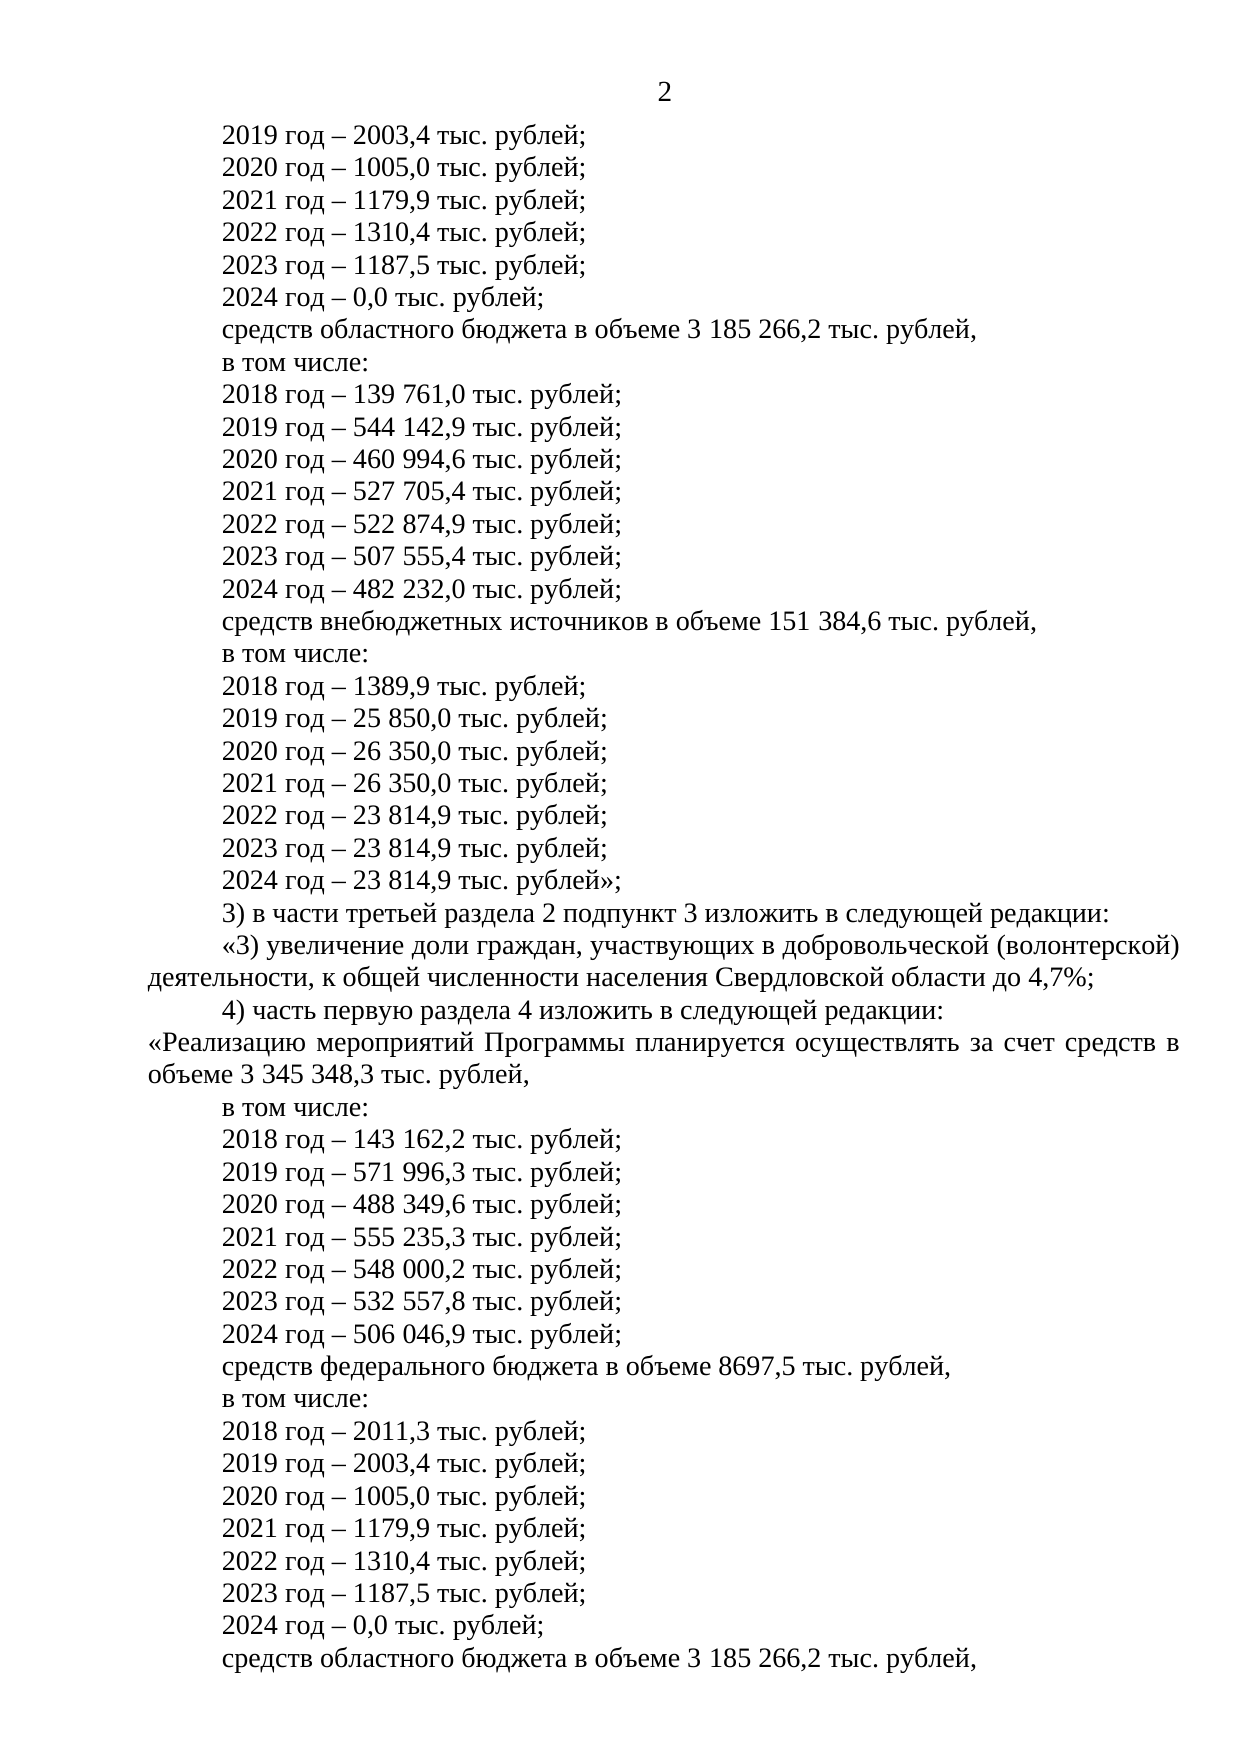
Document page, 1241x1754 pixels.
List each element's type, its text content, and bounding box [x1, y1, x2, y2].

text 2022 год – 1310,4 тыс. рублей; [148, 1543, 1181, 1576]
text 2023 год – 1187,5 тыс. рублей; [148, 1576, 1181, 1608]
text 2019 год – 2003,4 тыс. рублей; [148, 1446, 1181, 1479]
text «3) увеличение доли граждан, участвующих в добровольческой (волонтерской) деятельности, к общей численности населения Свердловской области до 4,7%; [148, 928, 1181, 993]
text 2023 год – 532 557,8 тыс. рублей; [148, 1284, 1181, 1317]
text 2019 год – 2003,4 тыс. рублей; [148, 118, 1181, 151]
text 2021 год – 1179,9 тыс. рублей; [148, 1511, 1181, 1543]
text 2019 год – 25 850,0 тыс. рублей; [148, 701, 1181, 734]
text 2024 год – 0,0 тыс. рублей; [148, 280, 1181, 312]
text в том числе: [148, 1090, 1181, 1122]
text 2023 год – 507 555,4 тыс. рублей; [148, 539, 1181, 572]
text 3) в части третьей раздела 2 подпункт 3 изложить в следующей редакции: [148, 896, 1181, 928]
text 2022 год – 1310,4 тыс. рублей; [148, 215, 1181, 248]
text 2018 год – 2011,3 тыс. рублей; [148, 1414, 1181, 1446]
text 2018 год – 1389,9 тыс. рублей; [148, 669, 1181, 701]
text 2020 год – 1005,0 тыс. рублей; [148, 151, 1181, 183]
text 2019 год – 544 142,9 тыс. рублей; [148, 410, 1181, 442]
text в том числе: [148, 636, 1181, 669]
text 4) часть первую раздела 4 изложить в следующей редакции: [148, 993, 1181, 1025]
text «Реализацию мероприятий Программы планируется осуществлять за счет средств в объеме 3 345 348,3 тыс. рублей, [148, 1025, 1181, 1090]
text средств областного бюджета в объеме 3 185 266,2 тыс. рублей, [148, 1641, 1181, 1673]
text в том числе: [148, 345, 1181, 377]
text 2024 год – 506 046,9 тыс. рублей; [148, 1317, 1181, 1349]
text 2023 год – 1187,5 тыс. рублей; [148, 248, 1181, 280]
text 2020 год – 26 350,0 тыс. рублей; [148, 734, 1181, 766]
text 2021 год – 527 705,4 тыс. рублей; [148, 474, 1181, 507]
text 2018 год – 139 761,0 тыс. рублей; [148, 377, 1181, 410]
text средств областного бюджета в объеме 3 185 266,2 тыс. рублей, [148, 312, 1181, 345]
text 2019 год – 571 996,3 тыс. рублей; [148, 1155, 1181, 1187]
text средств внебюджетных источников в объеме 151 384,6 тыс. рублей, [148, 604, 1181, 636]
text средств федерального бюджета в объеме 8697,5 тыс. рублей, [148, 1349, 1181, 1382]
text 2020 год – 1005,0 тыс. рублей; [148, 1479, 1181, 1511]
text 2020 год – 460 994,6 тыс. рублей; [148, 442, 1181, 474]
text 2023 год – 23 814,9 тыс. рублей; [148, 831, 1181, 863]
text 2021 год – 1179,9 тыс. рублей; [148, 183, 1181, 215]
text 2021 год – 555 235,3 тыс. рублей; [148, 1219, 1181, 1252]
text 2024 год – 23 814,9 тыс. рублей»; [148, 863, 1181, 896]
text 2022 год – 548 000,2 тыс. рублей; [148, 1252, 1181, 1284]
text 2020 год – 488 349,6 тыс. рублей; [148, 1187, 1181, 1219]
text 2024 год – 0,0 тыс. рублей; [148, 1608, 1181, 1641]
text в том числе: [148, 1382, 1181, 1414]
text 2024 год – 482 232,0 тыс. рублей; [148, 572, 1181, 604]
text 2021 год – 26 350,0 тыс. рублей; [148, 766, 1181, 798]
text 2022 год – 23 814,9 тыс. рублей; [148, 798, 1181, 831]
text 2018 год – 143 162,2 тыс. рублей; [148, 1122, 1181, 1155]
text 2022 год – 522 874,9 тыс. рублей; [148, 507, 1181, 539]
